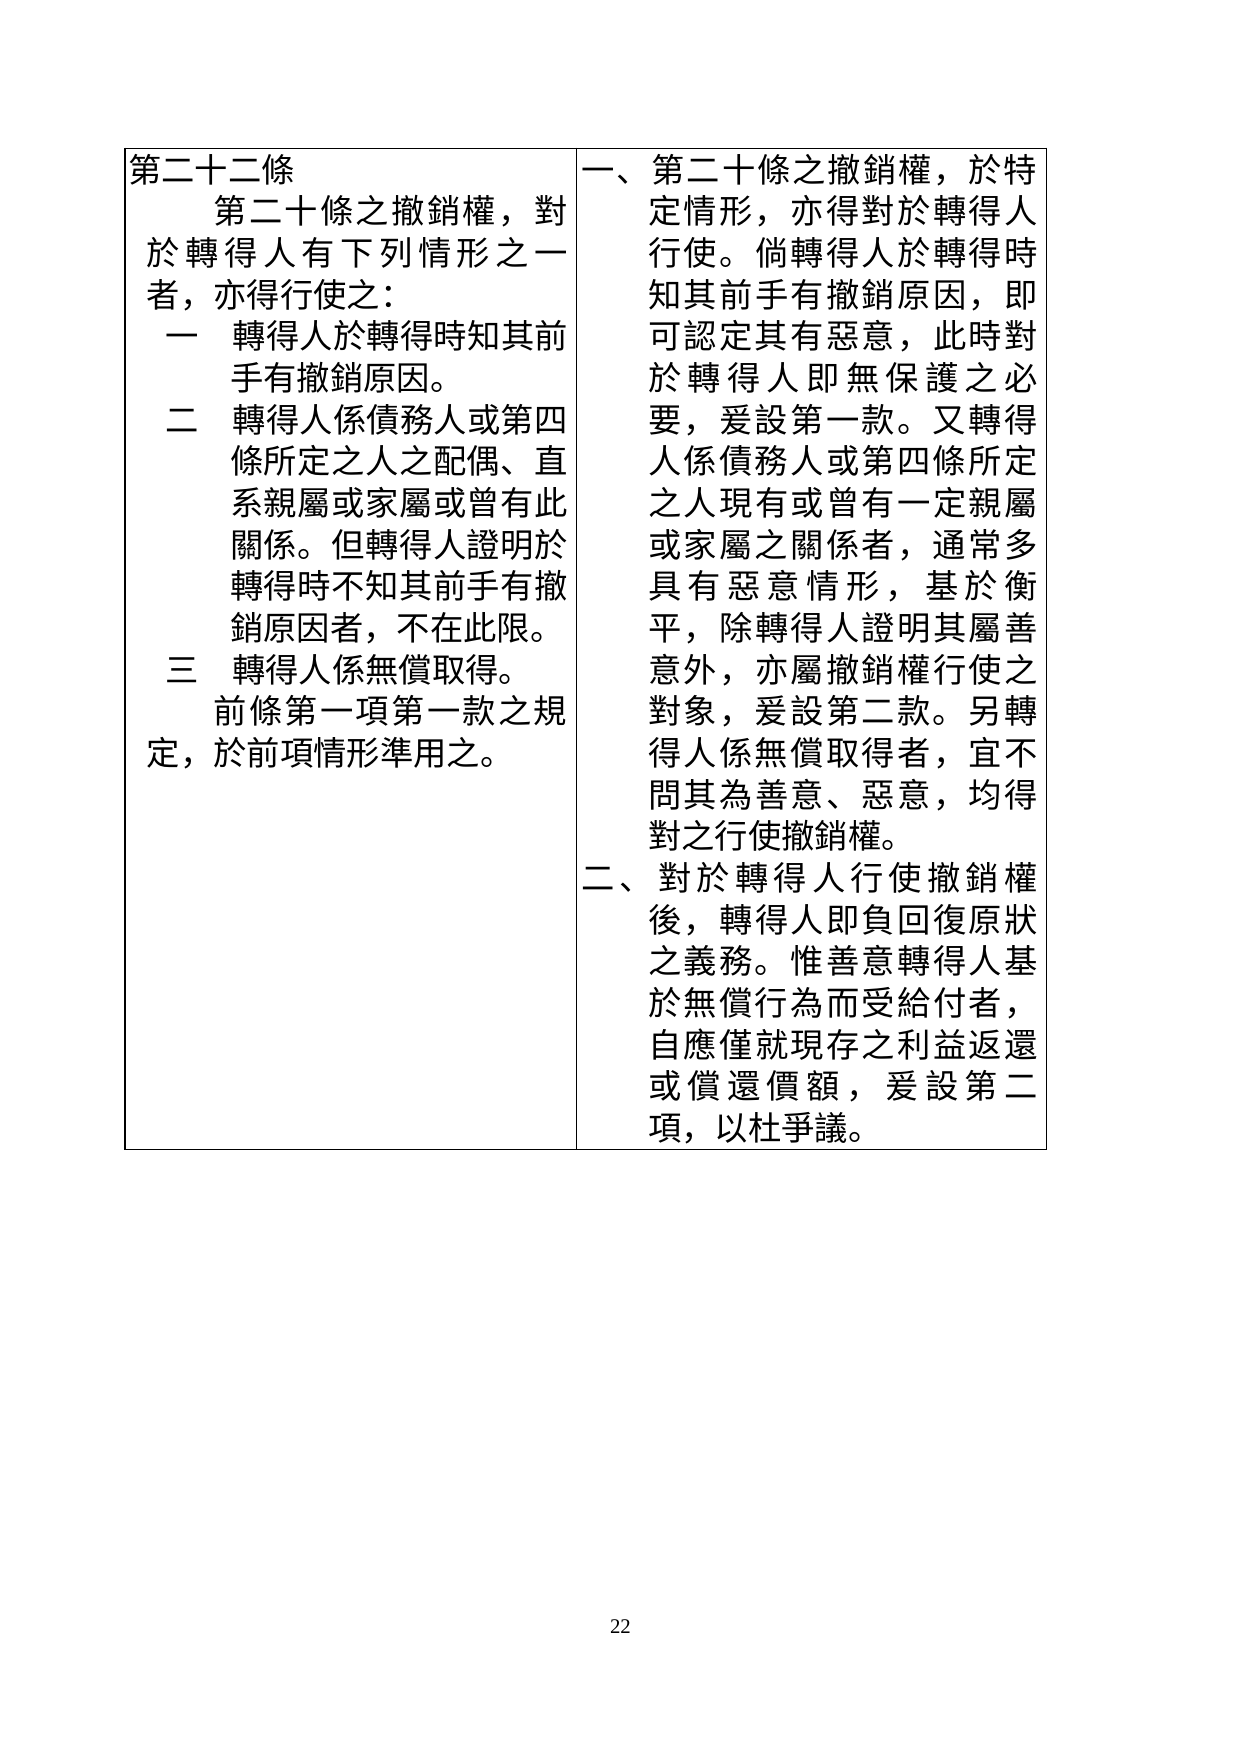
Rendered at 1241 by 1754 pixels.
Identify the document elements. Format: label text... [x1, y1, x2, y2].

table_cell 一、第二十條之撤銷權，於特定情形，亦得對於轉得人行使。倘轉得人於轉得時知其前手有撤銷原因，即可認定其有惡意，此時對於轉得人即無保護之必要，爰設第一款。又轉得人係債務人或第四條所定之人現有或曾有一定親屬或家屬之關係者，通常多具有惡意情形，基於衡平，除轉得人證明其屬善意外，亦屬撤銷權行使之對象，爰設第二款。另轉得人係無償取得者，宜不問其為善意、惡意，均得對之行使撤銷權。 二、對於轉得人行使撤銷權後，轉得人即負回復原狀之義務。惟善意轉得人基於無償行為而受給付者，自應僅就現存之利益返還或償還價額，爰設第二項，以杜爭議。 [577, 149, 1046, 1149]
table_cell 第二十二條 第二十條之撤銷權，對於轉得人有下列情形之一者，亦得行使之： 一 轉得人於轉得時知其前手有撤銷原因。 二 轉得人係債務人或第四條所定之人之配偶、直系親屬或家屬或曾有此關係。但轉得人證明於轉得時不知其前手有撤銷原因者，不在此限。 三 轉得人係無償取得。 前條第一項第一款之規定，於前項情形準用之。 [126, 149, 576, 1149]
